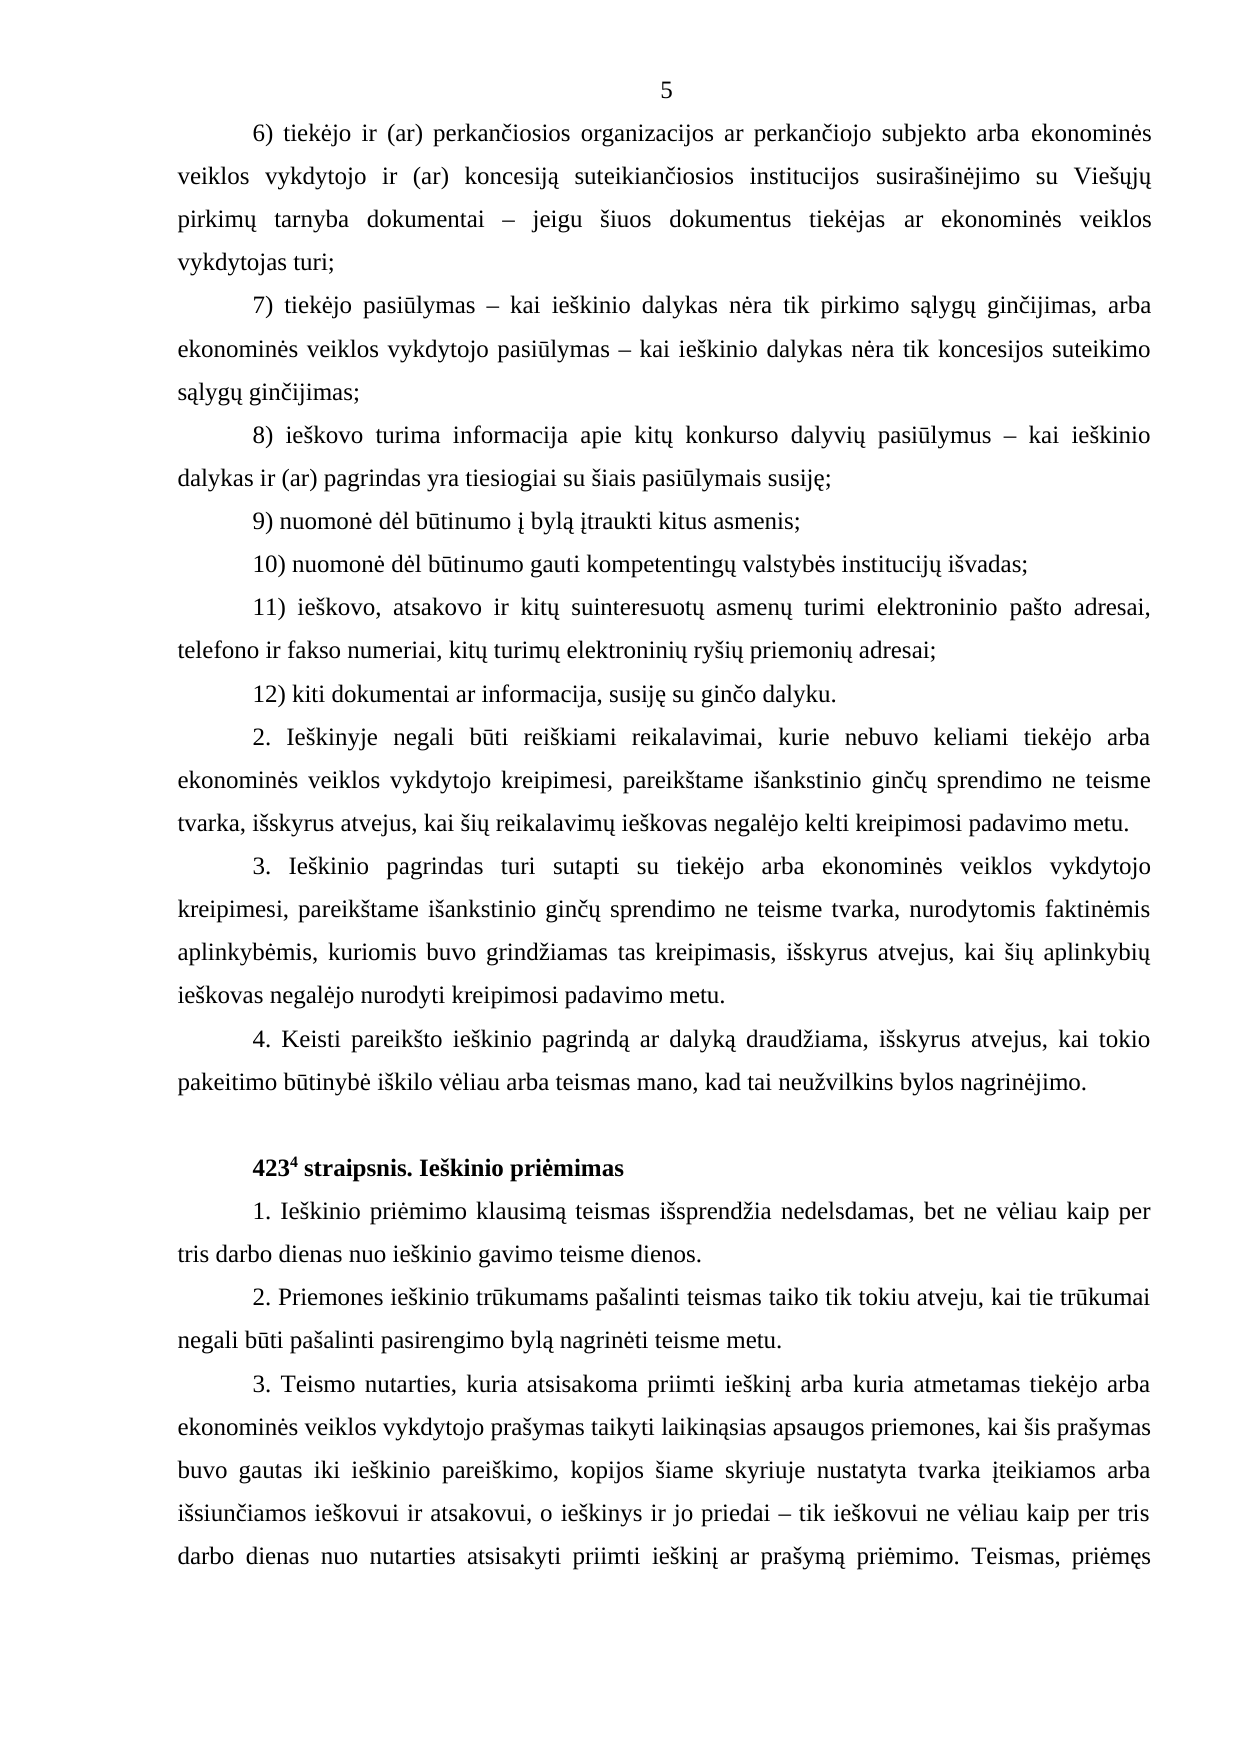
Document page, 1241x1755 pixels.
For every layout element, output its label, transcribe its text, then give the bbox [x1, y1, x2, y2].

text 2. Priemones ieškinio trūkumams pašalinti teismas taiko tik tokiu atveju, kai tie trūkumai negali būti pašalinti pasirengimo bylą nagrinėti teisme metu. [177, 1282, 1152, 1354]
text 3. Teismo nutarties, kuria atsisakoma priimti ieškinį arba kuria atmetamas tiekėjo arba ekonominės veiklos vykdytojo prašymas taikyti laikinąsias apsaugos priemones, kai šis prašymas buvo gautas iki ieškinio pareiškimo, kopijos šiame skyriuje nustatyta tvarka įteikiamos arba išsiunčiamos ieškovui ir atsakovui, o ieškinys ir jo priedai – tik ieškovui ne vėliau kaip per tris darbo dienas nuo nutarties atsisakyti priimti ieškinį ar prašymą priėmimo. Teismas, priėmęs [177, 1369, 1152, 1570]
text 1. Ieškinio priėmimo klausimą teismas išsprendžia nedelsdamas, bet ne vėliau kaip per tris darbo dienas nuo ieškinio gavimo teisme dienos. [177, 1196, 1152, 1268]
text 2. Ieškinyje negali būti reiškiami reikalavimai, kurie nebuvo keliami tiekėjo arba ekonominės veiklos vykdytojo kreipimesi, pareikštame išankstinio ginčų sprendimo ne teisme tvarka, išskyrus atvejus, kai šių reikalavimų ieškovas negalėjo kelti kreipimosi padavimo metu. [177, 722, 1152, 837]
text 12) kiti dokumentai ar informacija, susiję su ginčo dalyku. [177, 679, 1152, 707]
text 8) ieškovo turima informacija apie kitų konkurso dalyvių pasiūlymus – kai ieškinio dalykas ir (ar) pagrindas yra tiesiogiai su šiais pasiūlymais susiję; [177, 420, 1152, 492]
text 10) nuomonė dėl būtinumo gauti kompetentingų valstybės institucijų išvadas; [177, 549, 1152, 578]
text 4234 straipsnis. Ieškinio priėmimas [177, 1153, 1152, 1182]
text 6) tiekėjo ir (ar) perkančiosios organizacijos ar perkančiojo subjekto arba ekonominės veiklos vykdytojo ir (ar) koncesiją suteikiančiosios institucijos susirašinėjimo su Viešųjų pirkimų tarnyba dokumentai – jeigu šiuos dokumentus tiekėjas ar ekonominės veiklos vykdytojas turi; [177, 118, 1152, 276]
text 11) ieškovo, atsakovo ir kitų suinteresuotų asmenų turimi elektroninio pašto adresai, telefono ir fakso numeriai, kitų turimų elektroninių ryšių priemonių adresai; [177, 592, 1152, 664]
text 3. Ieškinio pagrindas turi sutapti su tiekėjo arba ekonominės veiklos vykdytojo kreipimesi, pareikštame išankstinio ginčų sprendimo ne teisme tvarka, nurodytomis faktinėmis aplinkybėmis, kuriomis buvo grindžiamas tas kreipimasis, išskyrus atvejus, kai šių aplinkybių ieškovas negalėjo nurodyti kreipimosi padavimo metu. [177, 851, 1152, 1009]
text 7) tiekėjo pasiūlymas – kai ieškinio dalykas nėra tik pirkimo sąlygų ginčijimas, arba ekonominės veiklos vykdytojo pasiūlymas – kai ieškinio dalykas nėra tik koncesijos suteikimo sąlygų ginčijimas; [177, 291, 1152, 406]
text 4. Keisti pareikšto ieškinio pagrindą ar dalyką draudžiama, išskyrus atvejus, kai tokio pakeitimo būtinybė iškilo vėliau arba teismas mano, kad tai neužvilkins bylos nagrinėjimo. [177, 1024, 1152, 1096]
text 9) nuomonė dėl būtinumo į bylą įtraukti kitus asmenis; [177, 506, 1152, 535]
